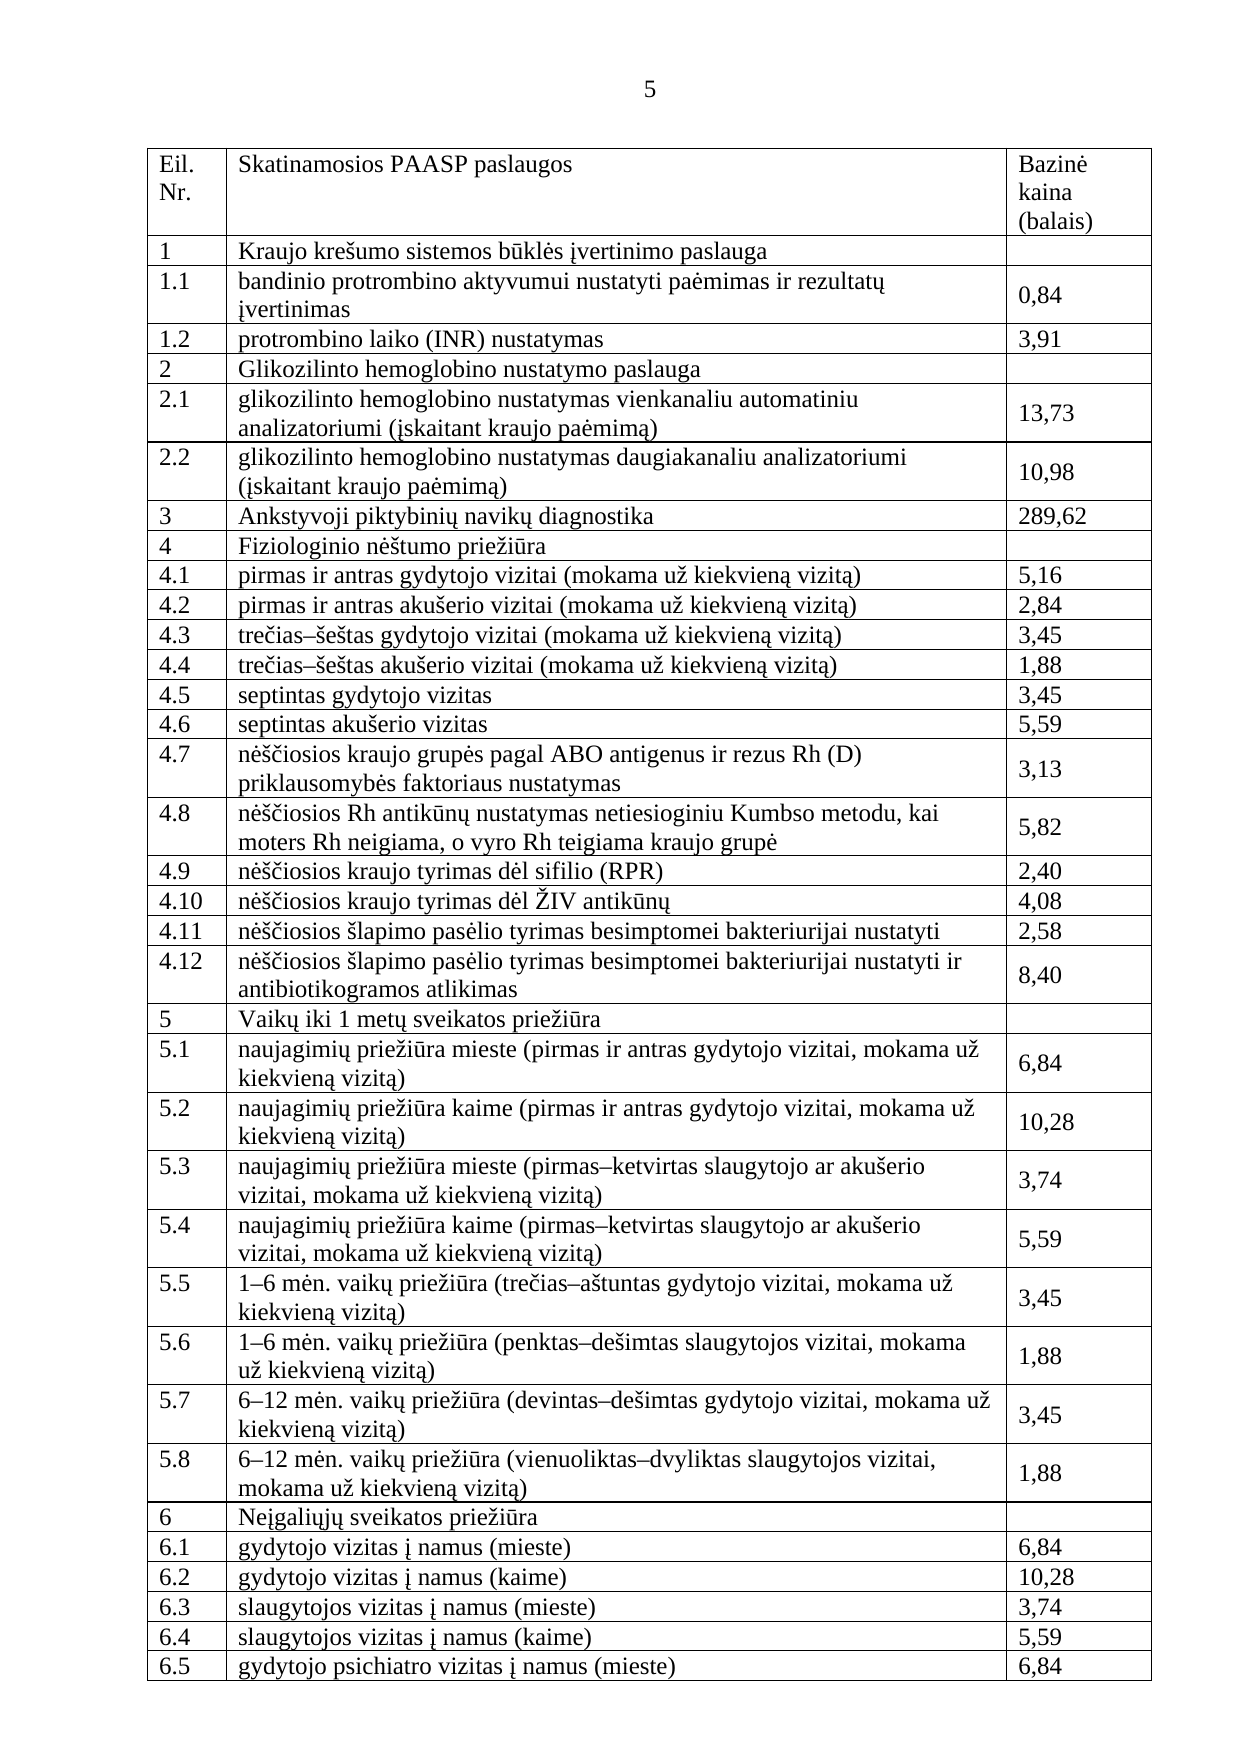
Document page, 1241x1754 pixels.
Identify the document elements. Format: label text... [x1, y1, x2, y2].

table_cell 4.7 [148, 739, 226, 797]
table_header Skatinamosios PAASP paslaugos [227, 149, 1006, 235]
table_cell 5 [148, 1004, 226, 1033]
table_cell 6.1 [148, 1532, 226, 1561]
table_cell 1,88 [1007, 650, 1151, 679]
table_cell 3 [148, 501, 226, 530]
table_cell Ankstyvoji piktybinių navikų diagnostika [227, 501, 1006, 530]
table_cell 5,59 [1007, 710, 1151, 738]
table_cell 4.9 [148, 856, 226, 885]
table_cell 5.6 [148, 1327, 226, 1384]
table_cell 2 [148, 354, 226, 383]
table_cell [1007, 1004, 1151, 1033]
table_cell nėščiosios kraujo tyrimas dėl sifilio (RPR) [227, 856, 1006, 885]
table_cell gydytojo vizitas į namus (kaime) [227, 1562, 1006, 1591]
table_cell 0,84 [1007, 266, 1151, 323]
table_cell 1,88 [1007, 1444, 1151, 1501]
table_cell nėščiosios šlapimo pasėlio tyrimas besimptomei bakteriurijai nustatyti ir antibiotikogramos atlikimas [227, 946, 1006, 1003]
table_cell 1.1 [148, 266, 226, 323]
table_cell pirmas ir antras akušerio vizitai (mokama už kiekvieną vizitą) [227, 590, 1006, 619]
table_cell septintas akušerio vizitas [227, 710, 1006, 738]
table_cell 6–12 mėn. vaikų priežiūra (devintas–dešimtas gydytojo vizitai, mokama už kiekvieną vizitą) [227, 1385, 1006, 1443]
table_header Bazinė kaina (balais) [1007, 149, 1151, 235]
table_cell 5,59 [1007, 1210, 1151, 1267]
table_cell 4 [148, 531, 226, 559]
table_cell naujagimių priežiūra kaime (pirmas–ketvirtas slaugytojo ar akušerio vizitai, mokama už kiekvieną vizitą) [227, 1210, 1006, 1267]
table_cell 4.4 [148, 650, 226, 679]
table_cell 5,59 [1007, 1622, 1151, 1650]
table_cell 2,40 [1007, 856, 1151, 885]
table_cell 5.3 [148, 1151, 226, 1209]
table_cell Kraujo krešumo sistemos būklės įvertinimo paslauga [227, 236, 1006, 265]
table_cell glikozilinto hemoglobino nustatymas vienkanaliu automatiniu analizatoriumi (įskaitant kraujo paėmimą) [227, 384, 1006, 441]
table_cell 3,74 [1007, 1151, 1151, 1209]
table_cell 5.7 [148, 1385, 226, 1443]
table_cell 2,58 [1007, 916, 1151, 945]
table_cell slaugytojos vizitas į namus (kaime) [227, 1622, 1006, 1650]
table_cell naujagimių priežiūra kaime (pirmas ir antras gydytojo vizitai, mokama už kiekvieną vizitą) [227, 1093, 1006, 1150]
table_cell Vaikų iki 1 metų sveikatos priežiūra [227, 1004, 1006, 1033]
table_cell 6,84 [1007, 1034, 1151, 1092]
table_cell 10,98 [1007, 443, 1151, 500]
table_cell 4.12 [148, 946, 226, 1003]
table_cell protrombino laiko (INR) nustatymas [227, 324, 1006, 353]
table_cell gydytojo psichiatro vizitas į namus (mieste) [227, 1651, 1006, 1680]
table_cell 6.4 [148, 1622, 226, 1650]
table_cell 1 [148, 236, 226, 265]
table_cell 4,08 [1007, 886, 1151, 915]
table_cell 4.5 [148, 680, 226, 708]
table_cell 3,45 [1007, 1385, 1151, 1443]
table_cell 5,82 [1007, 798, 1151, 855]
table_cell 1–6 mėn. vaikų priežiūra (trečias–aštuntas gydytojo vizitai, mokama už kiekvieną vizitą) [227, 1268, 1006, 1326]
table_cell 10,28 [1007, 1562, 1151, 1591]
table_cell 3,45 [1007, 620, 1151, 649]
table_cell 5.4 [148, 1210, 226, 1267]
table_cell nėščiosios šlapimo pasėlio tyrimas besimptomei bakteriurijai nustatyti [227, 916, 1006, 945]
table_cell 4.8 [148, 798, 226, 855]
table_cell [1007, 354, 1151, 383]
table_cell 6 [148, 1503, 226, 1531]
table_cell trečias–šeštas gydytojo vizitai (mokama už kiekvieną vizitą) [227, 620, 1006, 649]
table_cell 4.2 [148, 590, 226, 619]
table_cell 3,91 [1007, 324, 1151, 353]
table_cell 6,84 [1007, 1532, 1151, 1561]
table_header Eil. Nr. [148, 149, 226, 235]
table_cell 4.10 [148, 886, 226, 915]
table_cell pirmas ir antras gydytojo vizitai (mokama už kiekvieną vizitą) [227, 561, 1006, 589]
table_cell 1–6 mėn. vaikų priežiūra (penktas–dešimtas slaugytojos vizitai, mokama už kiekvieną vizitą) [227, 1327, 1006, 1384]
table_cell nėščiosios kraujo grupės pagal ABO antigenus ir rezus Rh (D) priklausomybės faktoriaus nustatymas [227, 739, 1006, 797]
table_cell trečias–šeštas akušerio vizitai (mokama už kiekvieną vizitą) [227, 650, 1006, 679]
table_cell 5.2 [148, 1093, 226, 1150]
table_cell 6.2 [148, 1562, 226, 1591]
table_cell 2.2 [148, 443, 226, 500]
table_cell 6,84 [1007, 1651, 1151, 1680]
table_cell 5,16 [1007, 561, 1151, 589]
table_cell 5.5 [148, 1268, 226, 1326]
table_cell [1007, 236, 1151, 265]
table_cell [1007, 531, 1151, 559]
table_cell nėščiosios Rh antikūnų nustatymas netiesioginiu Kumbso metodu, kai moters Rh neigiama, o vyro Rh teigiama kraujo grupė [227, 798, 1006, 855]
table_cell [1007, 1503, 1151, 1531]
table_cell 2,84 [1007, 590, 1151, 619]
table_cell Neįgaliųjų sveikatos priežiūra [227, 1503, 1006, 1531]
table_cell slaugytojos vizitas į namus (mieste) [227, 1592, 1006, 1621]
table_cell 4.3 [148, 620, 226, 649]
table_cell naujagimių priežiūra mieste (pirmas ir antras gydytojo vizitai, mokama už kiekvieną vizitą) [227, 1034, 1006, 1092]
table_cell 4.6 [148, 710, 226, 738]
table_cell 3,45 [1007, 680, 1151, 708]
table_cell 4.11 [148, 916, 226, 945]
table_cell Fiziologinio nėštumo priežiūra [227, 531, 1006, 559]
table_cell bandinio protrombino aktyvumui nustatyti paėmimas ir rezultatų įvertinimas [227, 266, 1006, 323]
table_cell nėščiosios kraujo tyrimas dėl ŽIV antikūnų [227, 886, 1006, 915]
table_cell 6.3 [148, 1592, 226, 1621]
table_cell 289,62 [1007, 501, 1151, 530]
table_cell 1.2 [148, 324, 226, 353]
table_cell naujagimių priežiūra mieste (pirmas–ketvirtas slaugytojo ar akušerio vizitai, mokama už kiekvieną vizitą) [227, 1151, 1006, 1209]
table_cell 2.1 [148, 384, 226, 441]
table_cell 3,74 [1007, 1592, 1151, 1621]
table_cell 6–12 mėn. vaikų priežiūra (vienuoliktas–dvyliktas slaugytojos vizitai, mokama už kiekvieną vizitą) [227, 1444, 1006, 1501]
table_cell glikozilinto hemoglobino nustatymas daugiakanaliu analizatoriumi (įskaitant kraujo paėmimą) [227, 443, 1006, 500]
table_cell 13,73 [1007, 384, 1151, 441]
table_cell 8,40 [1007, 946, 1151, 1003]
table_cell 3,13 [1007, 739, 1151, 797]
table_cell 3,45 [1007, 1268, 1151, 1326]
table_cell 1,88 [1007, 1327, 1151, 1384]
table_cell 6.5 [148, 1651, 226, 1680]
table_cell septintas gydytojo vizitas [227, 680, 1006, 708]
table_cell 10,28 [1007, 1093, 1151, 1150]
table_cell 5.8 [148, 1444, 226, 1501]
table_cell 4.1 [148, 561, 226, 589]
table_cell gydytojo vizitas į namus (mieste) [227, 1532, 1006, 1561]
table_cell 5.1 [148, 1034, 226, 1092]
table_cell Glikozilinto hemoglobino nustatymo paslauga [227, 354, 1006, 383]
